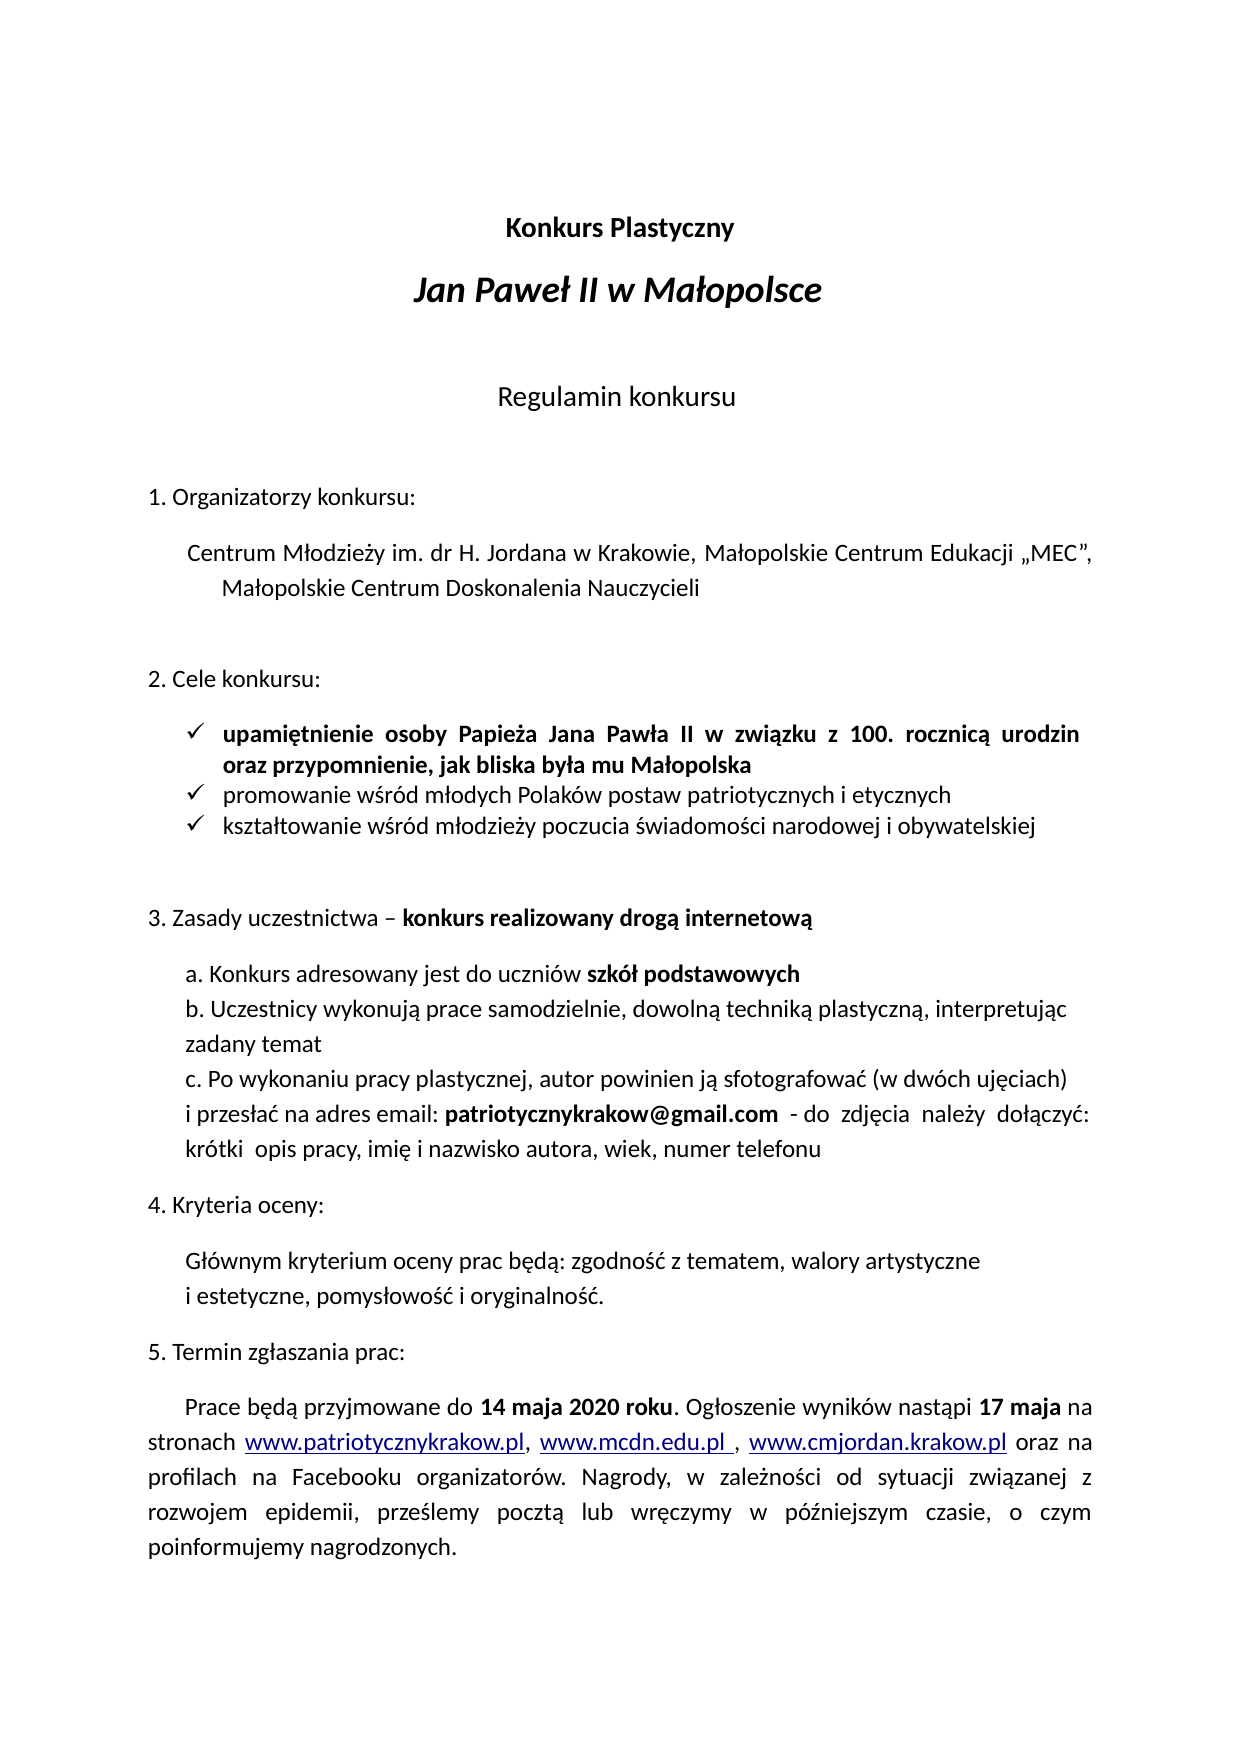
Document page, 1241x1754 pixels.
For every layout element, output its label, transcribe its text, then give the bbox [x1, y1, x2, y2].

text Prace będą przyjmowane do 14 maja 2020 roku. Ogłoszenie wyników nastąpi 17 maja na stronach www.patriotycznykrakow.pl, www.mcdn.edu.pl , www.cmjordan.krakow.pl oraz na profilach na Facebooku organizatorów. Nagrody, w zależności od sytuacji związanej z rozwojem epidemii, prześlemy pocztą lub wręczymy w późniejszym czasie, o czym poinformujemy nagrodzonych. [148, 1392, 1093, 1562]
text 3. Zasady uczestnictwa – konkurs realizowany drogą internetową [148, 902, 1093, 933]
text Konkurs Plastyczny [148, 209, 1093, 245]
text Regulamin konkursu [148, 378, 1093, 455]
text 4. Kryteria oceny: [148, 1189, 1093, 1219]
text 2. Cele konkursu: [148, 663, 1093, 693]
list upamiętnienie osoby Papieża Jana Pawła II w związku z 100. rocznicą urodzin oraz przypomnienie, jak bliska była mu Małopolska [185, 718, 1093, 779]
text 1. Organizatorzy konkursu: [148, 481, 1093, 512]
text Głównym kryterium oceny prac będą: zgodność z tematem, walory artystyczne i estetyczne, pomysłowość i oryginalność. [185, 1245, 1093, 1310]
text a. Konkurs adresowany jest do uczniów szkół podstawowych b. Uczestnicy wykonują prace samodzielnie, dowolną techniką plastyczną, interpretując zadany temat c. Po wykonaniu pracy plastycznej, autor powinien ją sfotografować (w dwóch ujęciach) i przesłać na adres email: patriotycznykrakow@gmail.com - do zdjęcia należy dołączyć: krótki opis pracy, imię i nazwisko autora, wiek, numer telefonu [185, 958, 1093, 1164]
text Centrum Młodzieży im. dr H. Jordana w Krakowie, Małopolskie Centrum Edukacji „MEC”, Małopolskie Centrum Doskonalenia Nauczycieli [148, 537, 1093, 637]
text Jan Paweł II w Małopolsce [148, 266, 1093, 357]
list kształtowanie wśród młodzieży poczucia świadomości narodowej i obywatelskiej [185, 810, 1093, 841]
list promowanie wśród młodych Polaków postaw patriotycznych i etycznych [185, 779, 1093, 810]
text 5. Termin zgłaszania prac: [148, 1336, 1093, 1366]
